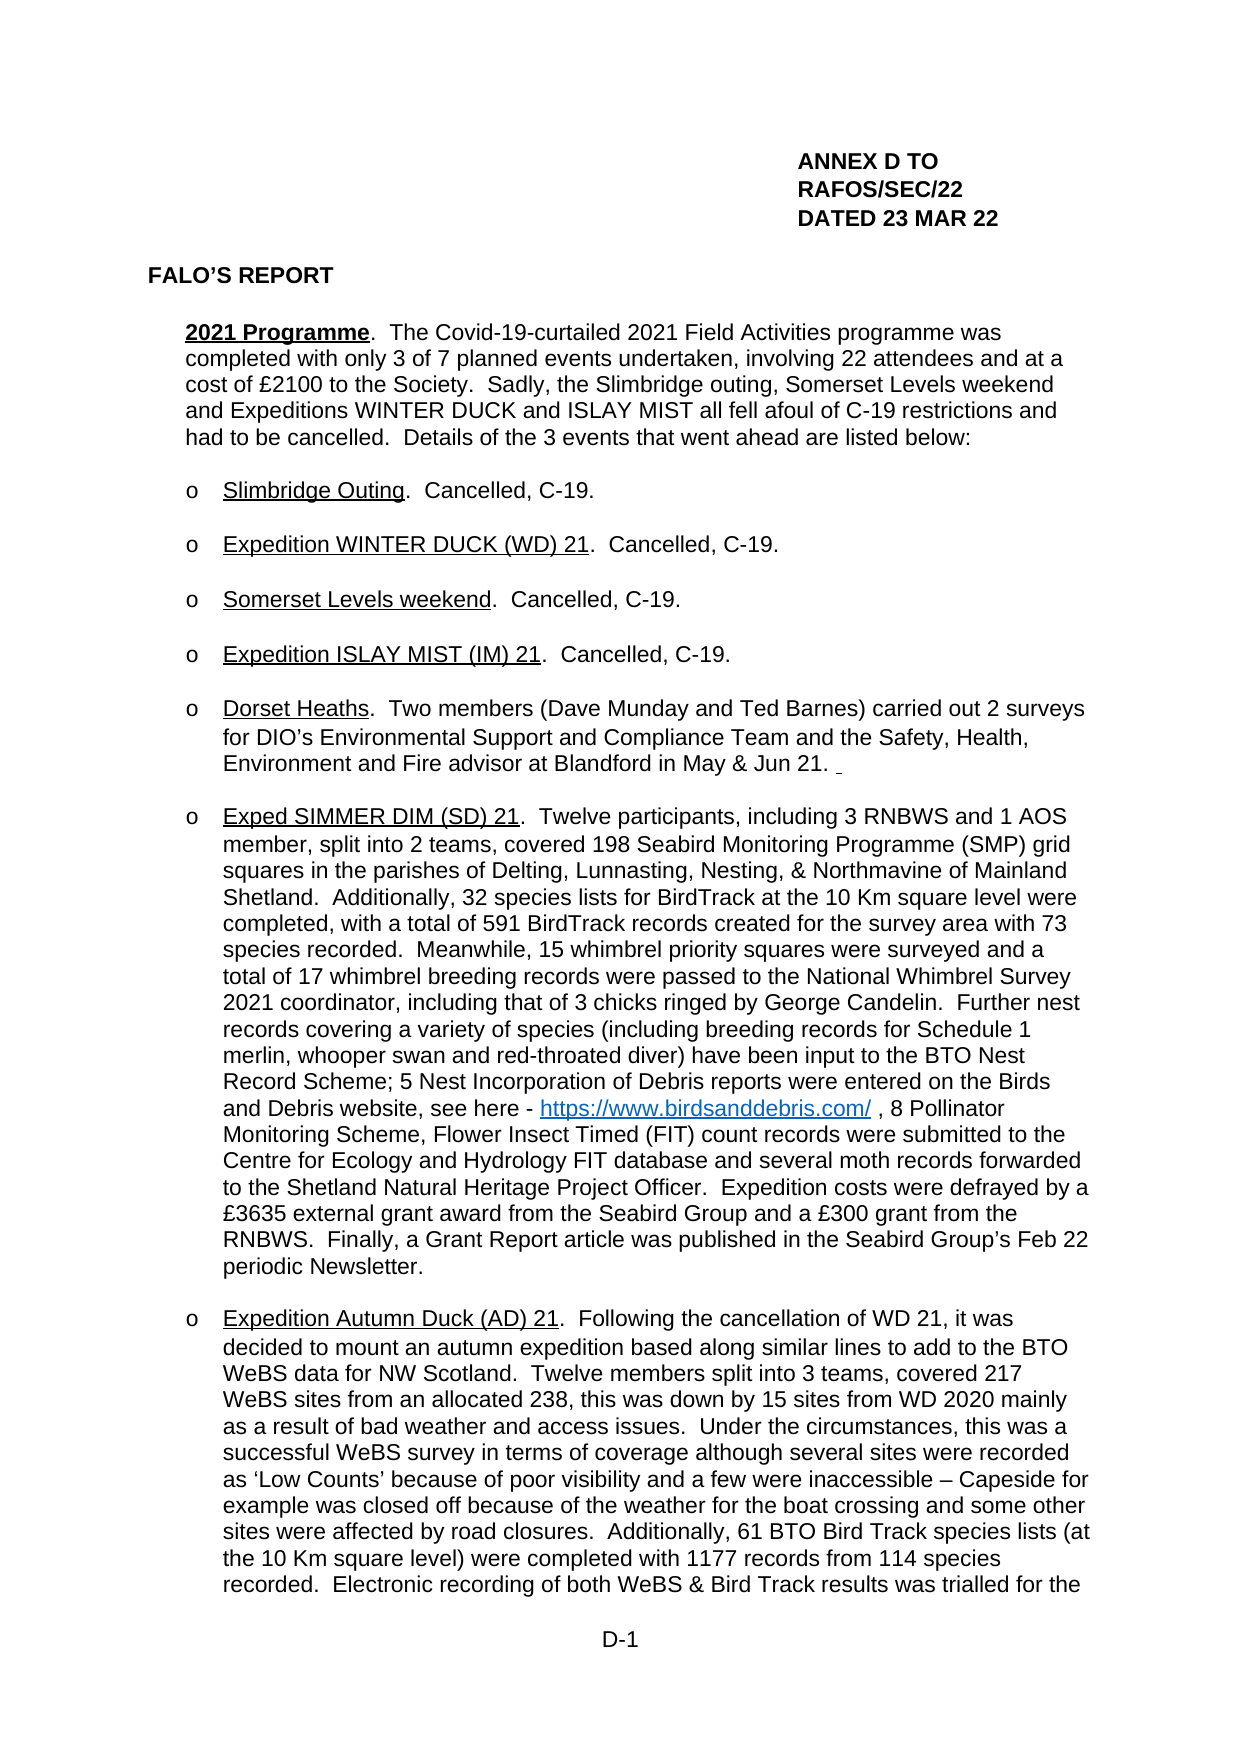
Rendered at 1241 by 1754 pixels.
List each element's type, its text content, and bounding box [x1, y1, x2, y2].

list Expedition Autumn Duck (AD) 21. Following the cancellation of WD 21, it was decided to mount an autumn expedition based along similar lines to add to the BTO WeBS data for NW Scotland. Twelve members split into 3 teams, covered 217 WeBS sites from an allocated 238, this was down by 15 sites from WD 2020 mainly as a result of bad weather and access issues. Under the circumstances, this was a successful WeBS survey in terms of coverage although several sites were recorded as ‘Low Counts’ because of poor visibility and a few were inaccessible – Capeside for example was closed off because of the weather for the boat crossing and some other sites were affected by road closures. Additionally, 61 BTO Bird Track species lists (at the 10 Km square level) were completed with 1177 records from 114 species recorded. Electronic recording of both WeBS & Bird Track results was trialled for the [185, 1305, 1092, 1597]
list Dorset Heaths. Two members (Dave Munday and Ted Barnes) carried out 2 surveys for DIO’s Environmental Support and Compliance Team and the Safety, Health, Environment and Fire advisor at Blandford in May & Jun 21. [185, 695, 1092, 776]
list Somerset Levels weekend. Cancelled, C-19. [185, 586, 1092, 614]
list Slimbridge Outing. Cancelled, C-19. [185, 477, 1092, 505]
text DATED 23 MAR 22 [148, 205, 1092, 231]
text 2021 Programme. The Covid-19-curtailed 2021 Field Activities programme was completed with only 3 of 7 planned events undertaken, involving 22 attendees and at a cost of £2100 to the Society. Sadly, the Slimbridge outing, Somerset Levels weekend and Expeditions WINTER DUCK and ISLAY MIST all fell afoul of C-19 restrictions and had to be cancelled. Details of the 3 events that went ahead are listed below: [185, 318, 1092, 450]
text RAFOS/SEC/22 [148, 176, 1092, 203]
list Expedition ISLAY MIST (IM) 21. Cancelled, C-19. [185, 641, 1092, 669]
list Expedition WINTER DUCK (WD) 21. Cancelled, C-19. [185, 531, 1092, 559]
text FALO’S REPORT [148, 262, 1092, 288]
text ANNEX D TO [148, 148, 1092, 174]
list Exped SIMMER DIM (SD) 21. Twelve participants, including 3 RNBWS and 1 AOS member, split into 2 teams, covered 198 Seabird Monitoring Programme (SMP) grid squares in the parishes of Delting, Lunnasting, Nesting, & Northmavine of Mainland Shetland. Additionally, 32 species lists for BirdTrack at the 10 Km square level were completed, with a total of 591 BirdTrack records created for the survey area with 73 species recorded. Meanwhile, 15 whimbrel priority squares were surveyed and a total of 17 whimbrel breeding records were passed to the National Whimbrel Survey 2021 coordinator, including that of 3 chicks ringed by George Candelin. Further nest records covering a variety of species (including breeding records for Schedule 1 merlin, whooper swan and red-throated diver) have been input to the BTO Nest Record Scheme; 5 Nest Incorporation of Debris reports were entered on the Birds and Debris website, see here - https://www.birdsanddebris.com/ , 8 Pollinator Monitoring Scheme, Flower Insect Timed (FIT) count records were submitted to the Centre for Ecology and Hydrology FIT database and several moth records forwarded to the Shetland Natural Heritage Project Officer. Expedition costs were defrayed by a £3635 external grant award from the Seabird Group and a £300 grant from the RNBWS. Finally, a Grant Report article was published in the Seabird Group’s Feb 22 periodic Newsletter. [185, 803, 1092, 1279]
